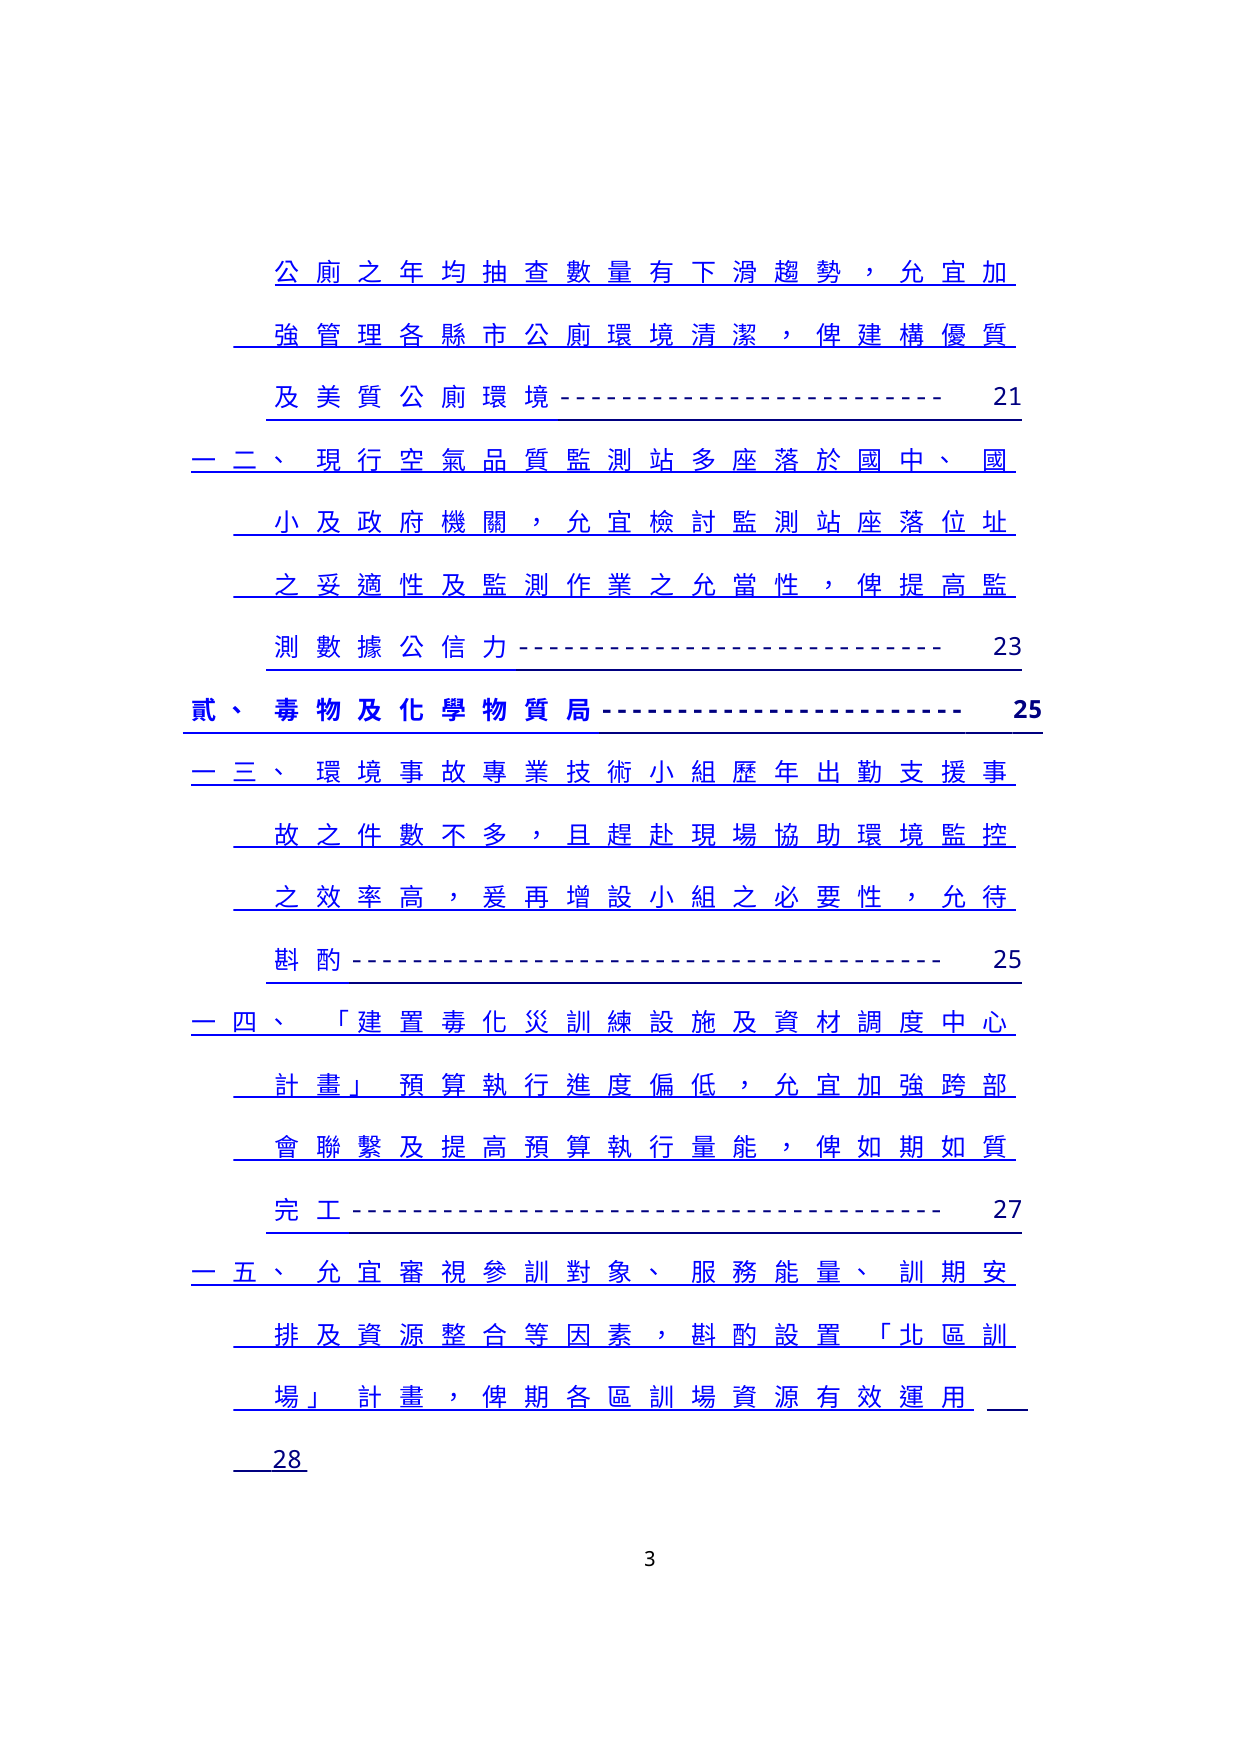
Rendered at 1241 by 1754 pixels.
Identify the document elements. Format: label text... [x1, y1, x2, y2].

text 一四、「建置毒化災訓練設施及資材調度中心計畫」預算執行進度偏低，允宜加強跨部會聯繫及提高預算執行量能，俾如期如質完工 27 [183, 979, 1028, 1229]
text 一五、允宜審視參訓對象、服務能量、訓期安排及資源整合等因素，斟酌設置「北區訓場」計畫，俾期各區訓場資源有效運用 28 [183, 1229, 1028, 1479]
text 貳、毒物及化學物質局 25 [183, 667, 1048, 729]
text 一二、現行空氣品質監測站多座落於國中、國小及政府機關，允宜檢討監測站座落位址之妥適性及監測作業之允當性，俾提高監測數據公信力 23 [183, 417, 1028, 667]
text 公廁之年均抽查數量有下滑趨勢，允宜加強管理各縣市公廁環境清潔，俾建構優質及美質公廁環境 21 [183, 229, 1028, 417]
text 一三、環境事故專業技術小組歷年出勤支援事故之件數不多，且趕赴現場協助環境監控之效率高，爰再增設小組之必要性，允待斟酌 25 [183, 734, 1028, 979]
